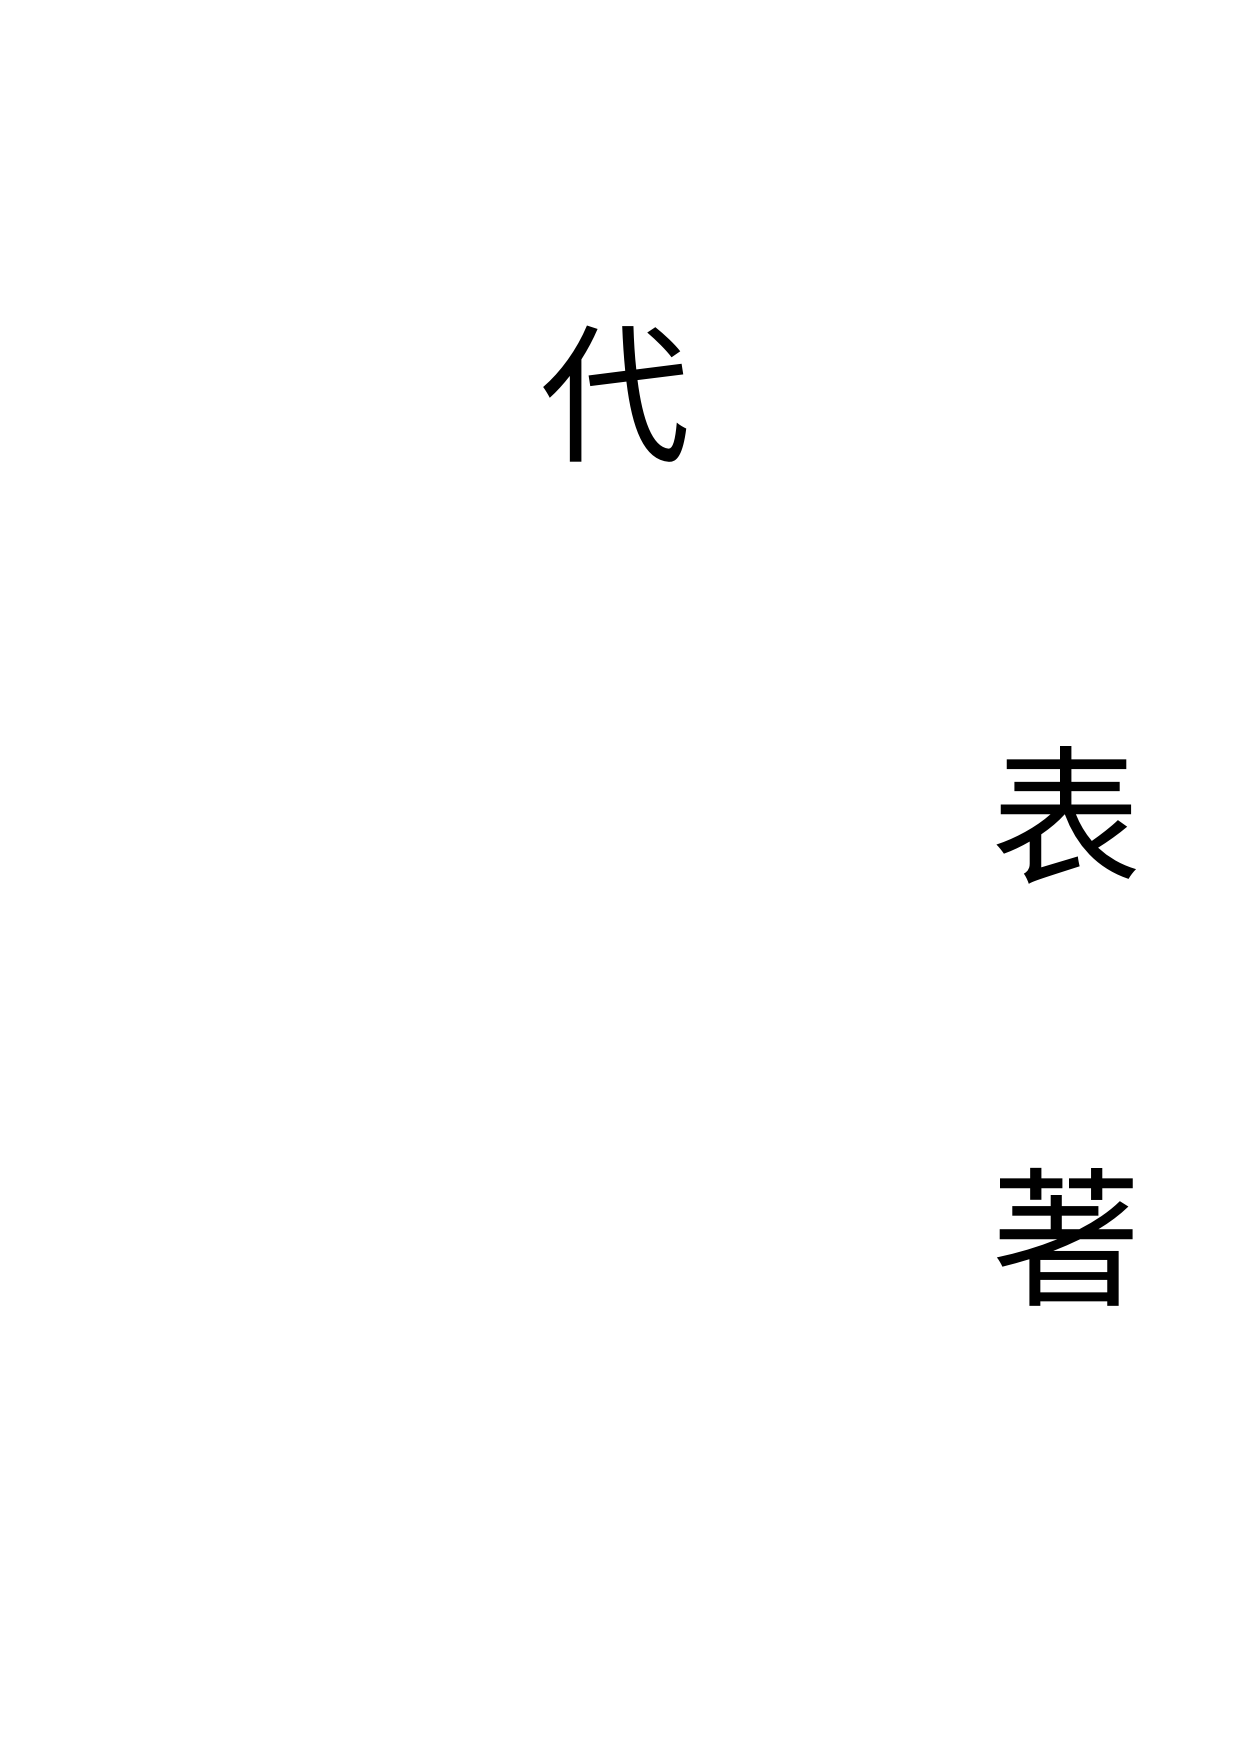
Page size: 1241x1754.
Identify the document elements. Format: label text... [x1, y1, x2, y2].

text 表 [89, 698, 1141, 1121]
text 代 [89, 277, 1141, 698]
text 著 [89, 1121, 1141, 1543]
